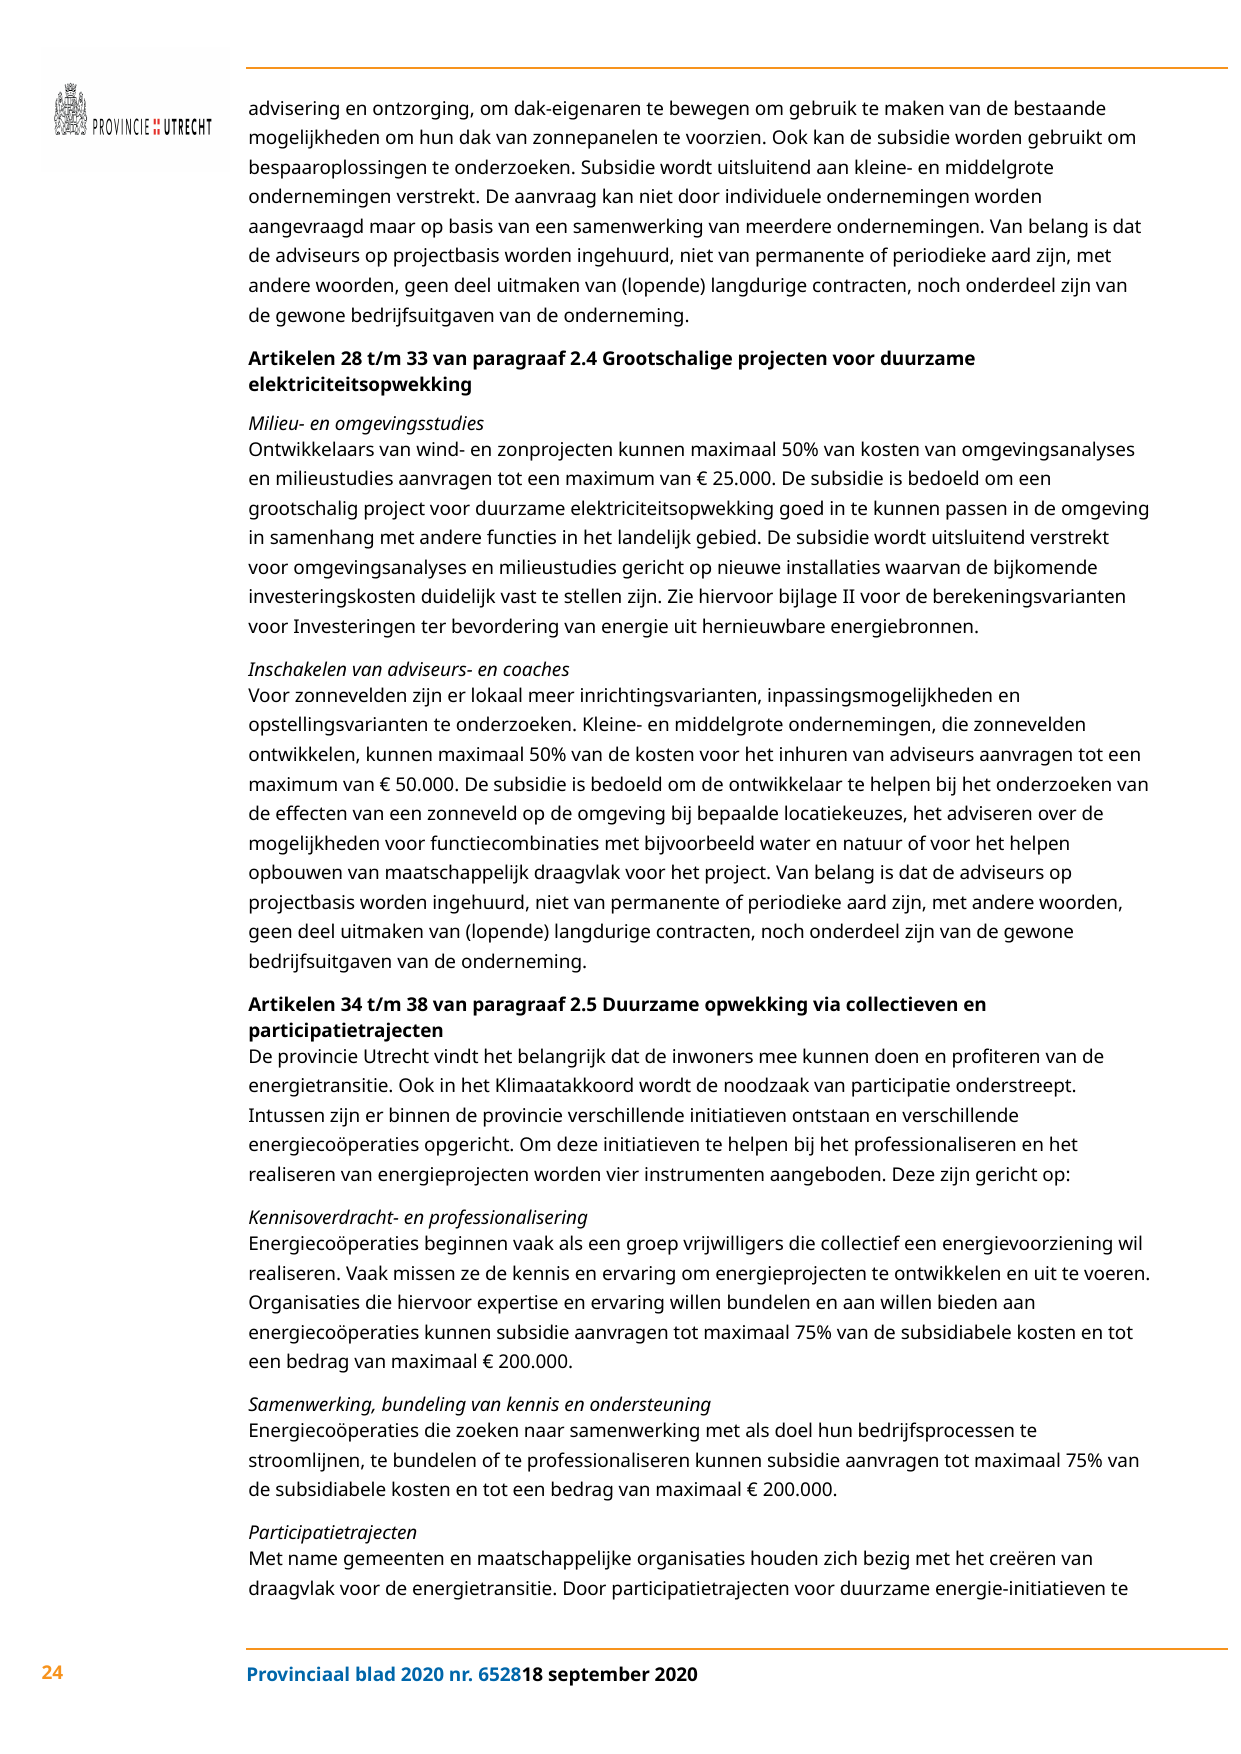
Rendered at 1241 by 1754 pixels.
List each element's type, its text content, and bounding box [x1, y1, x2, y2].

text De provincie Utrecht vindt het belangrijk dat de inwoners mee kunnen doen en profiteren van de energietransitie. Ook in het Klimaatakkoord wordt de noodzaak van participatie onderstreept. Intussen zijn er binnen de provincie verschillende initiatieven ontstaan en verschillende energiecoöperaties opgericht. Om deze initiatieven te helpen bij het professionaliseren en het realiseren van energieprojecten worden vier instrumenten aangeboden. Deze zijn gericht op: [248, 1043, 1152, 1187]
text advisering en ontzorging, om dak-eigenaren te bewegen om gebruik te maken van de bestaande mogelijkheden om hun dak van zonnepanelen te voorzien. Ook kan de subsidie worden gebruikt om bespaaroplossingen te onderzoeken. Subsidie wordt uitsluitend aan kleine- en middelgrote ondernemingen verstrekt. De aanvraag kan niet door individuele ondernemingen worden aangevraagd maar op basis van een samenwerking van meerdere ondernemingen. Van belang is dat de adviseurs op projectbasis worden ingehuurd, niet van permanente of periodieke aard zijn, met andere woorden, geen deel uitmaken van (lopende) langdurige contracten, noch onderdeel zijn van de gewone bedrijfsuitgaven van de onderneming. [248, 95, 1152, 328]
text Artikelen 34 t/m 38 van paragraaf 2.5 Duurzame opwekking via collectieven en participatietrajecten [248, 991, 1152, 1043]
text Inschakelen van adviseurs- en coaches [248, 656, 1152, 682]
text Met name gemeenten en maatschappelijke organisaties houden zich bezig met het creëren van draagvlak voor de energietransitie. Door participatietrajecten voor duurzame energie-initiatieven te [248, 1545, 1152, 1601]
text Ontwikkelaars van wind- en zonprojecten kunnen maximaal 50% van kosten van omgevingsanalyses en milieustudies aanvragen tot een maximum van € 25.000. De subsidie is bedoeld om een grootschalig project voor duurzame elektriciteitsopwekking goed in te kunnen passen in de omgeving in samenhang met andere functies in het landelijk gebied. De subsidie wordt uitsluitend verstrekt voor omgevingsanalyses en milieustudies gericht op nieuwe installaties waarvan de bijkomende investeringskosten duidelijk vast te stellen zijn. Zie hiervoor bijlage II voor de berekeningsvarianten voor Investeringen ter bevordering van energie uit hernieuwbare energiebronnen. [248, 436, 1152, 639]
text Milieu- en omgevingsstudies [248, 410, 1152, 436]
text Samenwerking, bundeling van kennis en ondersteuning [248, 1392, 1152, 1417]
text Kennisoverdracht- en professionalisering [248, 1204, 1152, 1230]
text Energiecoöperaties die zoeken naar samenwerking met als doel hun bedrijfsprocessen te stroomlijnen, te bundelen of te professionaliseren kunnen subsidie aanvragen tot maximaal 75% van de subsidiabele kosten en tot een bedrag van maximaal € 200.000. [248, 1417, 1152, 1502]
picture [41, 47, 231, 172]
text Participatietrajecten [248, 1519, 1152, 1545]
text Voor zonnevelden zijn er lokaal meer inrichtingsvarianten, inpassingsmogelijkheden en opstellingsvarianten te onderzoeken. Kleine- en middelgrote ondernemingen, die zonnevelden ontwikkelen, kunnen maximaal 50% van de kosten voor het inhuren van adviseurs aanvragen tot een maximum van € 50.000. De subsidie is bedoeld om de ontwikkelaar te helpen bij het onderzoeken van de effecten van een zonneveld op de omgeving bij bepaalde locatiekeuzes, het adviseren over de mogelijkheden voor functiecombinaties met bijvoorbeeld water en natuur of voor het helpen opbouwen van maatschappelijk draagvlak voor het project. Van belang is dat de adviseurs op projectbasis worden ingehuurd, niet van permanente of periodieke aard zijn, met andere woorden, geen deel uitmaken van (lopende) langdurige contracten, noch onderdeel zijn van de gewone bedrijfsuitgaven van de onderneming. [248, 682, 1152, 974]
text Artikelen 28 t/m 33 van paragraaf 2.4 Grootschalige projecten voor duurzame elektriciteitsopwekking [248, 345, 1152, 396]
text Energiecoöperaties beginnen vaak als een groep vrijwilligers die collectief een energievoorziening wil realiseren. Vaak missen ze de kennis en ervaring om energieprojecten te ontwikkelen en uit te voeren. Organisaties die hiervoor expertise en ervaring willen bundelen en aan willen bieden aan energiecoöperaties kunnen subsidie aanvragen tot maximaal 75% van de subsidiabele kosten en tot een bedrag van maximaal € 200.000. [248, 1230, 1152, 1374]
